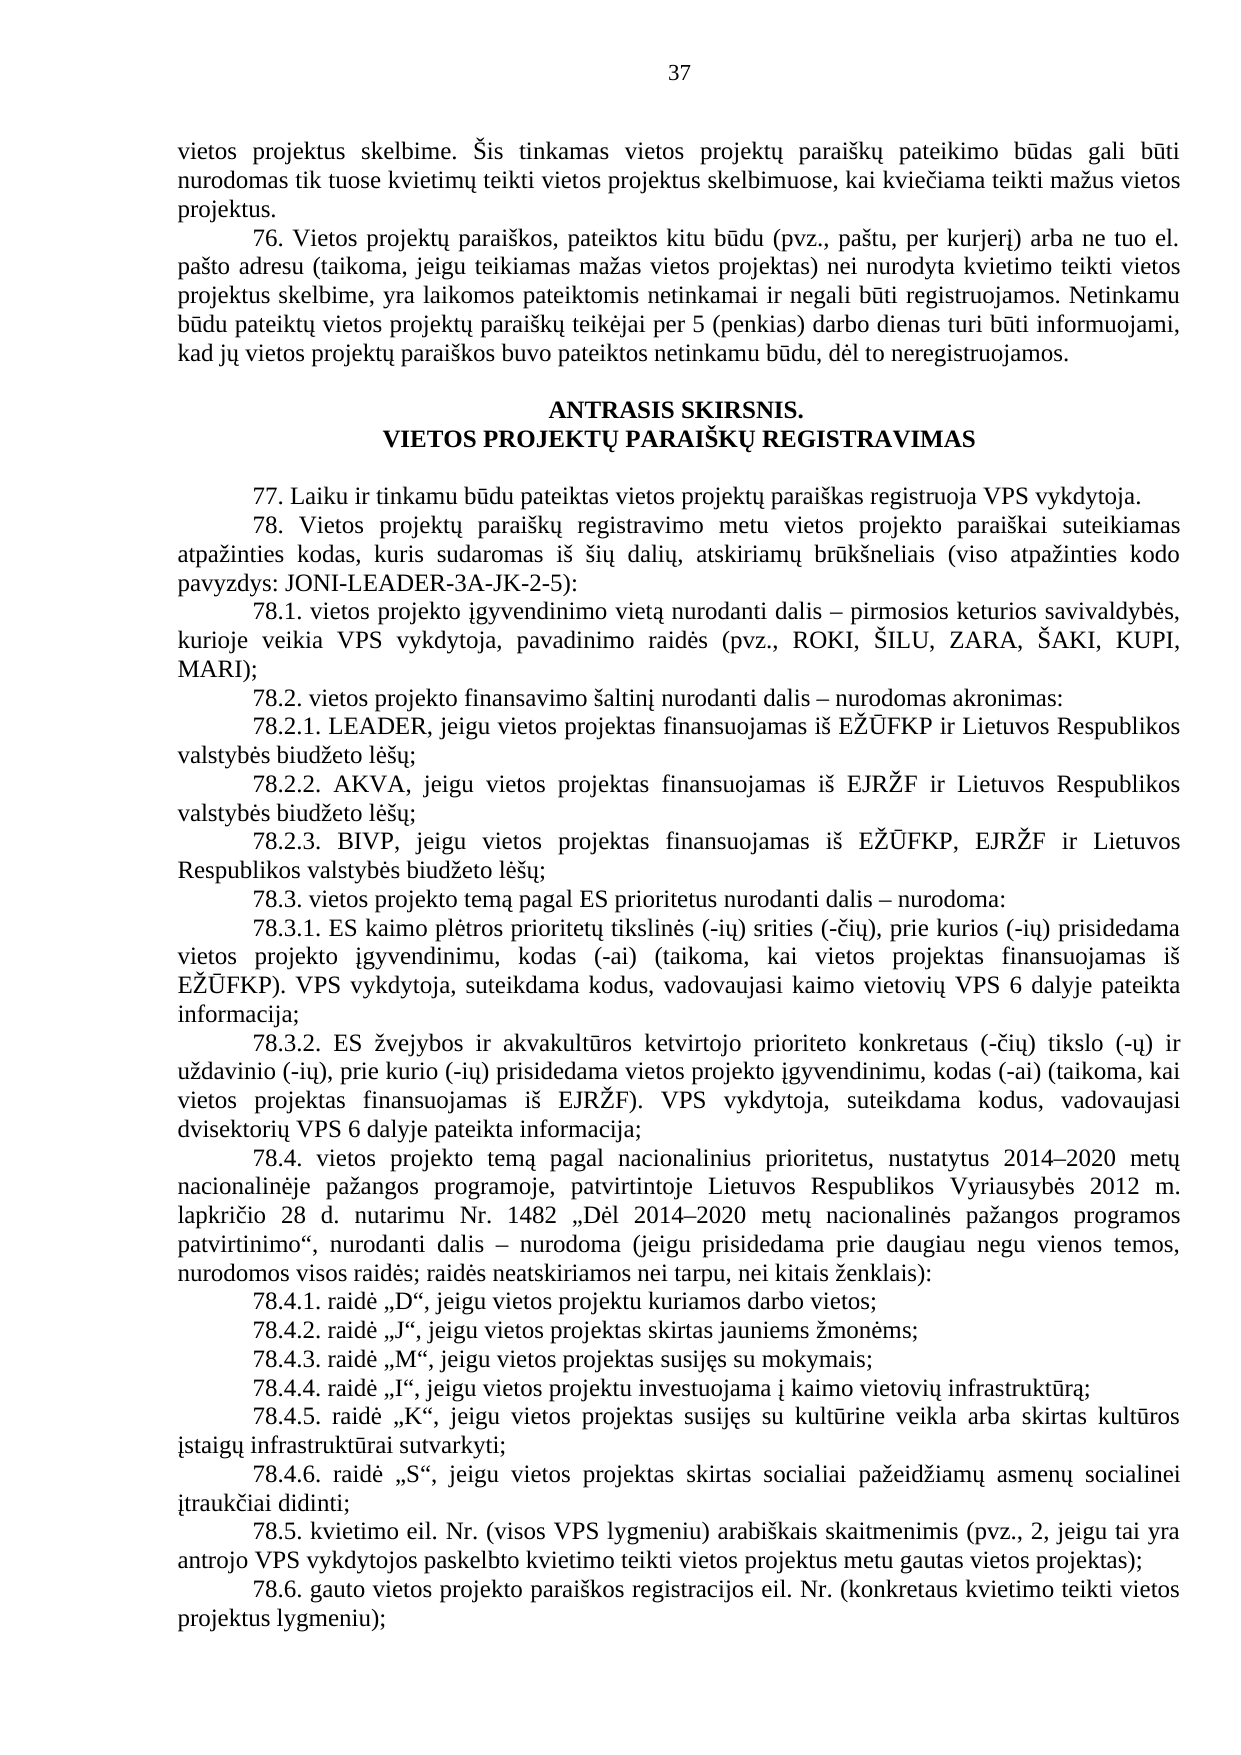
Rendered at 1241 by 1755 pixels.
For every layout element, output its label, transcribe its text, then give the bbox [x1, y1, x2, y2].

text 78.4.2. raidė „J“, jeigu vietos projektas skirtas jauniems žmonėms; [177, 1315, 1181, 1344]
text 78.2.3. BIVP, jeigu vietos projektas finansuojamas iš EŽŪFKP, EJRŽF ir Lietuvos Respublikos valstybės biudžeto lėšų; [177, 826, 1181, 884]
text 78.6. gauto vietos projekto paraiškos registracijos eil. Nr. (konkretaus kvietimo teikti vietos projektus lygmeniu); [177, 1574, 1181, 1631]
text 78.2.2. AKVA, jeigu vietos projektas finansuojamas iš EJRŽF ir Lietuvos Respublikos valstybės biudžeto lėšų; [177, 769, 1181, 826]
text VIETOS PROJEKTŲ PARAIŠKŲ REGISTRAVIMAS [177, 424, 1181, 453]
text 78.4.3. raidė „M“, jeigu vietos projektas susijęs su mokymais; [177, 1344, 1181, 1373]
text 78.3.1. ES kaimo plėtros prioritetų tikslinės (-ių) srities (-čių), prie kurios (-ių) prisidedama vietos projekto įgyvendinimu, kodas (-ai) (taikoma, kai vietos projektas finansuojamas iš EŽŪFKP). VPS vykdytoja, suteikdama kodus, vadovaujasi kaimo vietovių VPS 6 dalyje pateikta informacija; [177, 913, 1181, 1028]
text 78.4.6. raidė „S“, jeigu vietos projektas skirtas socialiai pažeidžiamų asmenų socialinei įtraukčiai didinti; [177, 1459, 1181, 1516]
text 78.2.1. LEADER, jeigu vietos projektas finansuojamas iš EŽŪFKP ir Lietuvos Respublikos valstybės biudžeto lėšų; [177, 711, 1181, 769]
text 78.3.2. ES žvejybos ir akvakultūros ketvirtojo prioriteto konkretaus (-čių) tikslo (-ų) ir uždavinio (-ių), prie kurio (-ių) prisidedama vietos projekto įgyvendinimu, kodas (-ai) (taikoma, kai vietos projektas finansuojamas iš EJRŽF). VPS vykdytoja, suteikdama kodus, vadovaujasi dvisektorių VPS 6 dalyje pateikta informacija; [177, 1028, 1181, 1143]
text 76. Vietos projektų paraiškos, pateiktos kitu būdu (pvz., paštu, per kurjerį) arba ne tuo el. pašto adresu (taikoma, jeigu teikiamas mažas vietos projektas) nei nurodyta kvietimo teikti vietos projektus skelbime, yra laikomos pateiktomis netinkamai ir negali būti registruojamos. Netinkamu būdu pateiktų vietos projektų paraiškų teikėjai per 5 (penkias) darbo dienas turi būti informuojami, kad jų vietos projektų paraiškos buvo pateiktos netinkamu būdu, dėl to neregistruojamos. [177, 223, 1181, 366]
text 78.1. vietos projekto įgyvendinimo vietą nurodanti dalis – pirmosios keturios savivaldybės, kurioje veikia VPS vykdytoja, pavadinimo raidės (pvz., ROKI, ŠILU, ZARA, ŠAKI, KUPI, MARI); [177, 596, 1181, 683]
text 78.5. kvietimo eil. Nr. (visos VPS lygmeniu) arabiškais skaitmenimis (pvz., 2, jeigu tai yra antrojo VPS vykdytojos paskelbto kvietimo teikti vietos projektus metu gautas vietos projektas); [177, 1516, 1181, 1574]
text 78.4.1. raidė „D“, jeigu vietos projektu kuriamos darbo vietos; [177, 1286, 1181, 1315]
text vietos projektus skelbime. Šis tinkamas vietos projektų paraiškų pateikimo būdas gali būti nurodomas tik tuose kvietimų teikti vietos projektus skelbimuose, kai kviečiama teikti mažus vietos projektus. [177, 136, 1181, 223]
text 77. Laiku ir tinkamu būdu pateiktas vietos projektų paraiškas registruoja VPS vykdytoja. [177, 481, 1181, 510]
text 78.4.5. raidė „K“, jeigu vietos projektas susijęs su kultūrine veikla arba skirtas kultūros įstaigų infrastruktūrai sutvarkyti; [177, 1401, 1181, 1459]
text 78. Vietos projektų paraiškų registravimo metu vietos projekto paraiškai suteikiamas atpažinties kodas, kuris sudaromas iš šių dalių, atskiriamų brūkšneliais (viso atpažinties kodo pavyzdys: JONI-LEADER-3A-JK-2-5): [177, 510, 1181, 596]
text 78.3. vietos projekto temą pagal ES prioritetus nurodanti dalis – nurodoma: [177, 884, 1181, 913]
text 78.2. vietos projekto finansavimo šaltinį nurodanti dalis – nurodomas akronimas: [177, 683, 1181, 711]
text ANTRASIS SKIRSNIS. [177, 395, 1181, 424]
text 78.4.4. raidė „I“, jeigu vietos projektu investuojama į kaimo vietovių infrastruktūrą; [177, 1373, 1181, 1401]
text 78.4. vietos projekto temą pagal nacionalinius prioritetus, nustatytus 2014–2020 metų nacionalinėje pažangos programoje, patvirtintoje Lietuvos Respublikos Vyriausybės 2012 m. lapkričio 28 d. nutarimu Nr. 1482 „Dėl 2014–2020 metų nacionalinės pažangos programos patvirtinimo“, nurodanti dalis – nurodoma (jeigu prisidedama prie daugiau negu vienos temos, nurodomos visos raidės; raidės neatskiriamos nei tarpu, nei kitais ženklais): [177, 1143, 1181, 1286]
